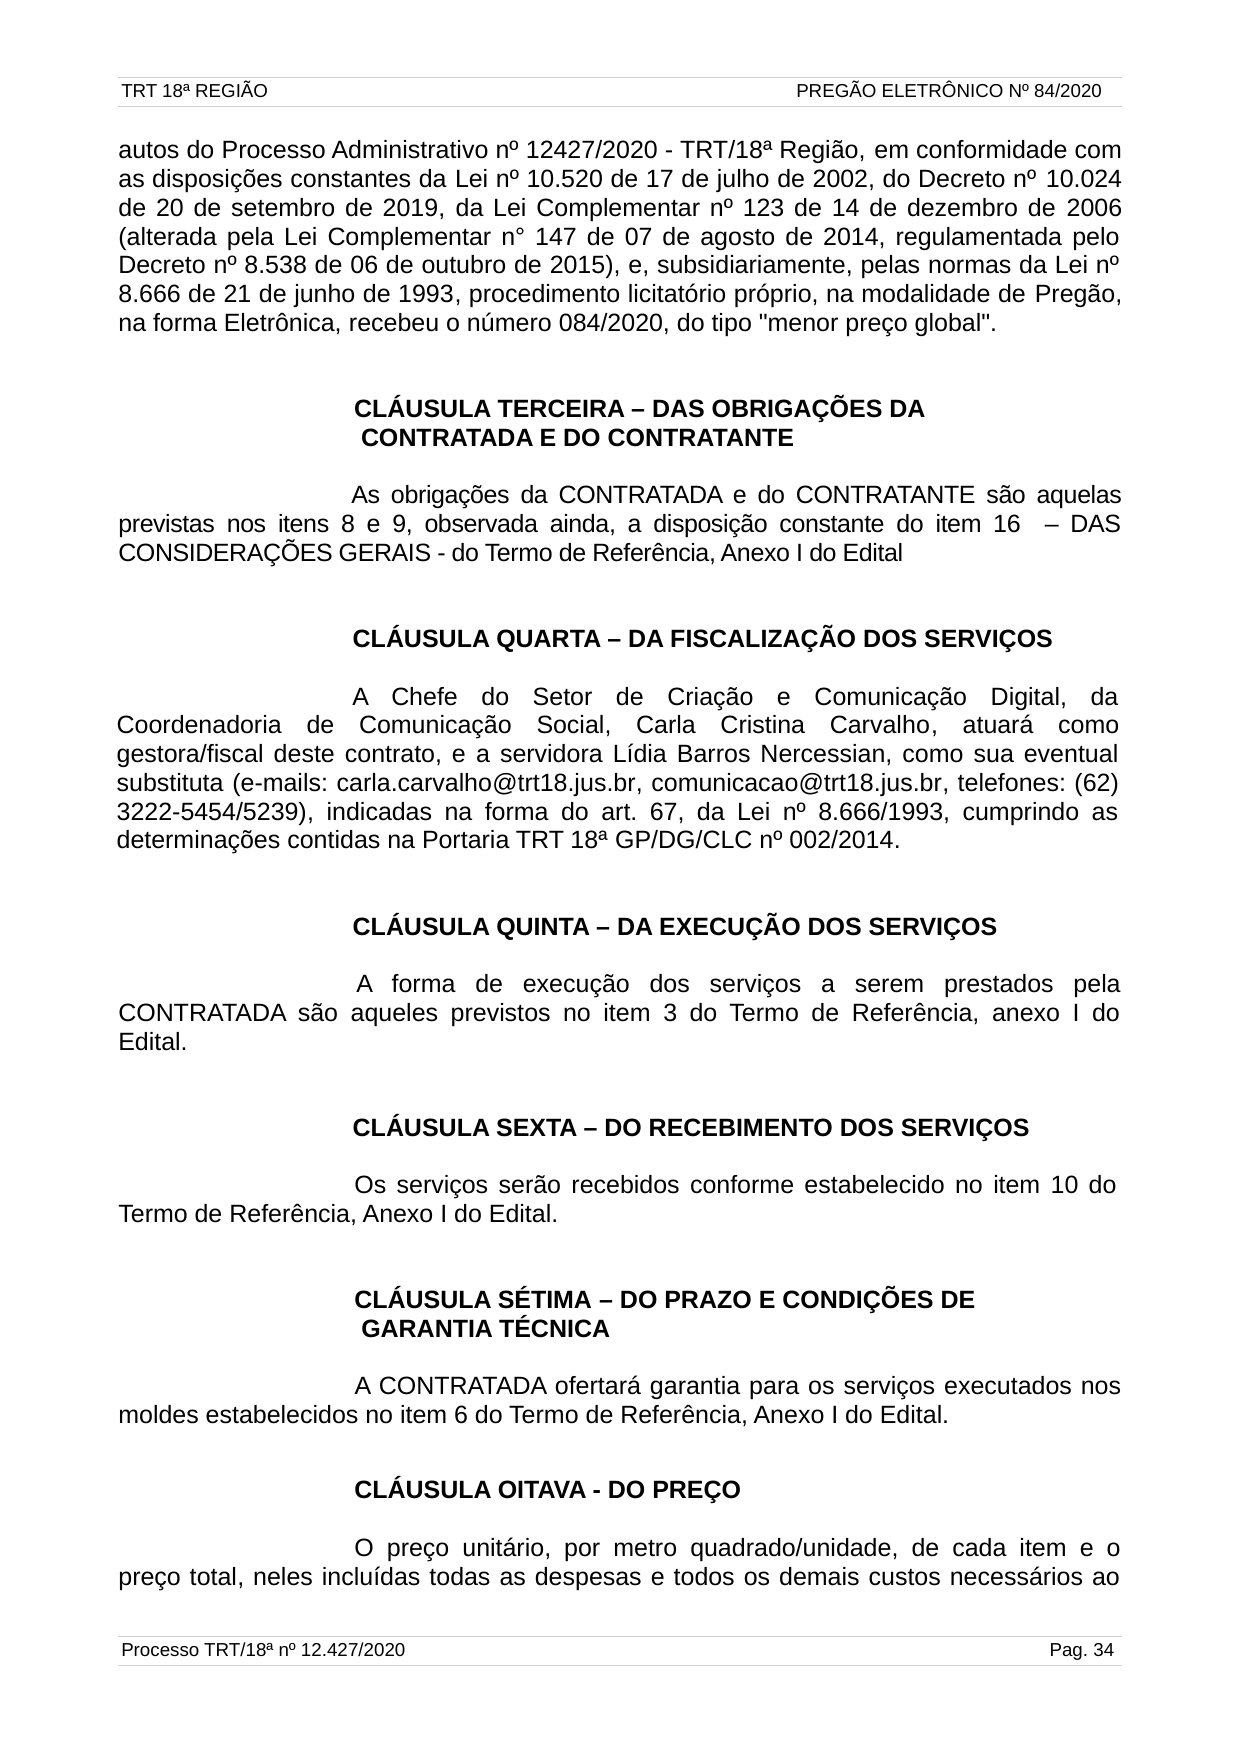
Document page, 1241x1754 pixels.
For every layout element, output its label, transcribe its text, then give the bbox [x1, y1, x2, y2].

text CONTRATADA E DO CONTRATANTE [118, 423, 1122, 452]
text A CONTRATADA ofertará garantia para os serviços executados nos moldes estabelecidos no item 6 do Termo de Referência, Anexo I do Edital. [118, 1371, 1122, 1429]
text autos do Processo Administrativo nº 12427/2020 - TRT/18ª Região, em conformidade com as disposições constantes da Lei nº 10.520 de 17 de julho de 2002, do Decreto nº 10.024 de 20 de setembro de 2019, da Lei Complementar nº 123 de 14 de dezembro de 2006 (alterada pela Lei Complementar n° 147 de 07 de agosto de 2014, regulamentada pelo Decreto nº 8.538 de 06 de outubro de 2015), e, subsidiariamente, pelas normas da Lei nº 8.666 de 21 de junho de 1993, procedimento licitatório próprio, na modalidade de Pregão, na forma Eletrônica, recebeu o número 084/2020, do tipo "menor preço global". [118, 136, 1122, 337]
text CLÁUSULA QUINTA – DA EXECUÇÃO DOS SERVIÇOS [118, 912, 1122, 941]
text CLÁUSULA QUARTA – DA FISCALIZAÇÃO DOS SERVIÇOS [118, 624, 1122, 653]
text Os serviços serão recebidos conforme estabelecido no item 10 do Termo de Referência, Anexo I do Edital. [118, 1171, 1117, 1228]
text CLÁUSULA SEXTA – DO RECEBIMENTO DOS SERVIÇOS [118, 1113, 1122, 1142]
text As obrigações da CONTRATADA e do CONTRATANTE são aquelas previstas nos itens 8 e 9, observada ainda, a disposição constante do item 16 – DAS CONSIDERAÇÕES GERAIS - do Termo de Referência, Anexo I do Edital [118, 481, 1122, 567]
text CLÁUSULA TERCEIRA – DAS OBRIGAÇÕES DA [118, 394, 1122, 423]
text O preço unitário, por metro quadrado/unidade, de cada item e o preço total, neles incluídas todas as despesas e todos os demais custos necessários ao [118, 1533, 1122, 1590]
text CLÁUSULA SÉTIMA – DO PRAZO E CONDIÇÕES DE [118, 1285, 1117, 1314]
text A forma de execução dos serviços a serem prestados pela CONTRATADA são aqueles previstos no item 3 do Termo de Referência, anexo I do Edital. [118, 969, 1122, 1056]
text GARANTIA TÉCNICA [118, 1314, 1117, 1343]
text CLÁUSULA OITAVA - DO PREÇO [118, 1475, 1122, 1504]
text A Chefe do Setor de Criação e Comunicação Digital, da Coordenadoria de Comunicação Social, Carla Cristina Carvalho, atuará como gestora/fiscal deste contrato, e a servidora Lídia Barros Nercessian, como sua eventual substituta (e-mails: carla.carvalho@trt18.jus.br, comunicacao@trt18.jus.br, telefones: (62) 3222-5454/5239), indicadas na forma do art. 67, da Lei nº 8.666/1993, cumprindo as determinações contidas na Portaria TRT 18ª GP/DG/CLC nº 002/2014. [116, 682, 1119, 854]
